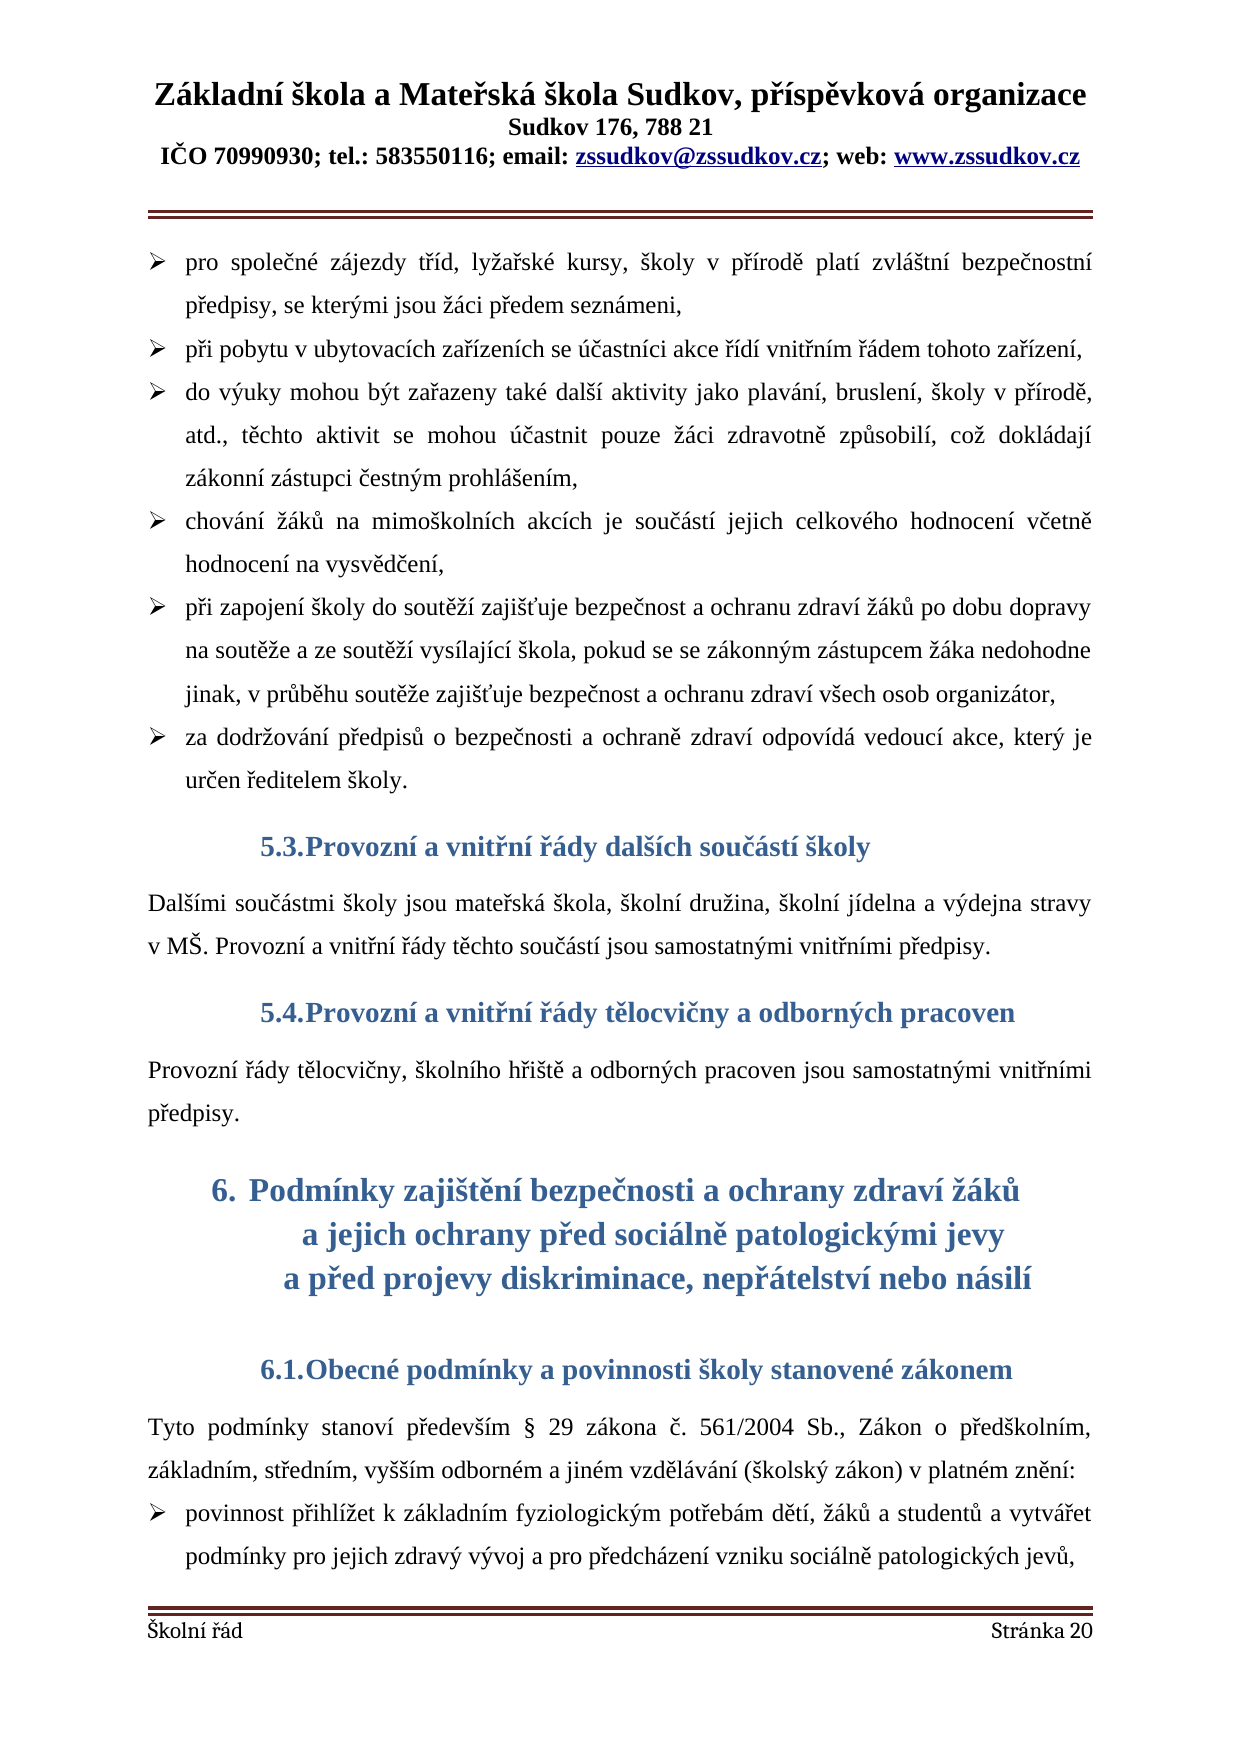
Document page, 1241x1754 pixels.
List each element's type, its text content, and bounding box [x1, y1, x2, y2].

list pro společné zájezdy tříd, lyžařské kursy, školy v přírodě platí zvláštní bezpečnostní předpisy, se kterými jsou žáci předem seznámeni, [148, 247, 1093, 319]
text Tyto podmínky stanoví především § 29 zákona č. 561/2004 Sb., Zákon o předškolním, základním, středním, vyšším odborném a jiném vzdělávání (školský zákon) v platném znění: [148, 1412, 1093, 1483]
list chování žáků na mimoškolních akcích je součástí jejich celkového hodnocení včetně hodnocení na vysvědčení, [148, 506, 1093, 578]
list Provozní a vnitřní řády tělocvičny a odborných pracoven [1016, 995, 1093, 1029]
list při zapojení školy do soutěží zajišťuje bezpečnost a ochranu zdraví žáků po dobu dopravy na soutěže a ze soutěží vysílající škola, pokud se se zákonným zástupcem žáka nedohodne jinak, v průběhu soutěže zajišťuje bezpečnost a ochranu zdraví všech osob organizátor, [148, 592, 1093, 707]
text Dalšími součástmi školy jsou mateřská škola, školní družina, školní jídelna a výdejna stravy v MŠ. Provozní a vnitřní řády těchto součástí jsou samostatnými vnitřními předpisy. [148, 888, 1093, 960]
list Provozní a vnitřní řády dalších součástí školy [871, 829, 1093, 862]
list do výuky mohou být zařazeny také další aktivity jako plavání, bruslení, školy v přírodě, atd., těchto aktivit se mohou účastnit pouze žáci zdravotně způsobilí, což dokládají zákonní zástupci čestným prohlášením, [148, 377, 1093, 492]
list Obecné podmínky a povinnosti školy stanovené zákonem [1013, 1352, 1093, 1386]
list Podmínky zajištění bezpečnosti a ochrany zdraví žáků a jejich ochrany před sociálně patologickými jevy a před projevy diskriminace, nepřátelství nebo násilí [148, 1170, 1093, 1297]
list za dodržování předpisů o bezpečnosti a ochraně zdraví odpovídá vedoucí akce, který je určen ředitelem školy. [148, 722, 1093, 794]
text Provozní řády tělocvičny, školního hřiště a odborných pracoven jsou samostatnými vnitřními předpisy. [148, 1055, 1093, 1127]
list při pobytu v ubytovacích zařízeních se účastníci akce řídí vnitřním řádem tohoto zařízení, [148, 334, 1093, 362]
list povinnost přihlížet k základním fyziologickým potřebám dětí, žáků a studentů a vytvářet podmínky pro jejich zdravý vývoj a pro předcházení vzniku sociálně patologických jevů, [148, 1498, 1093, 1570]
